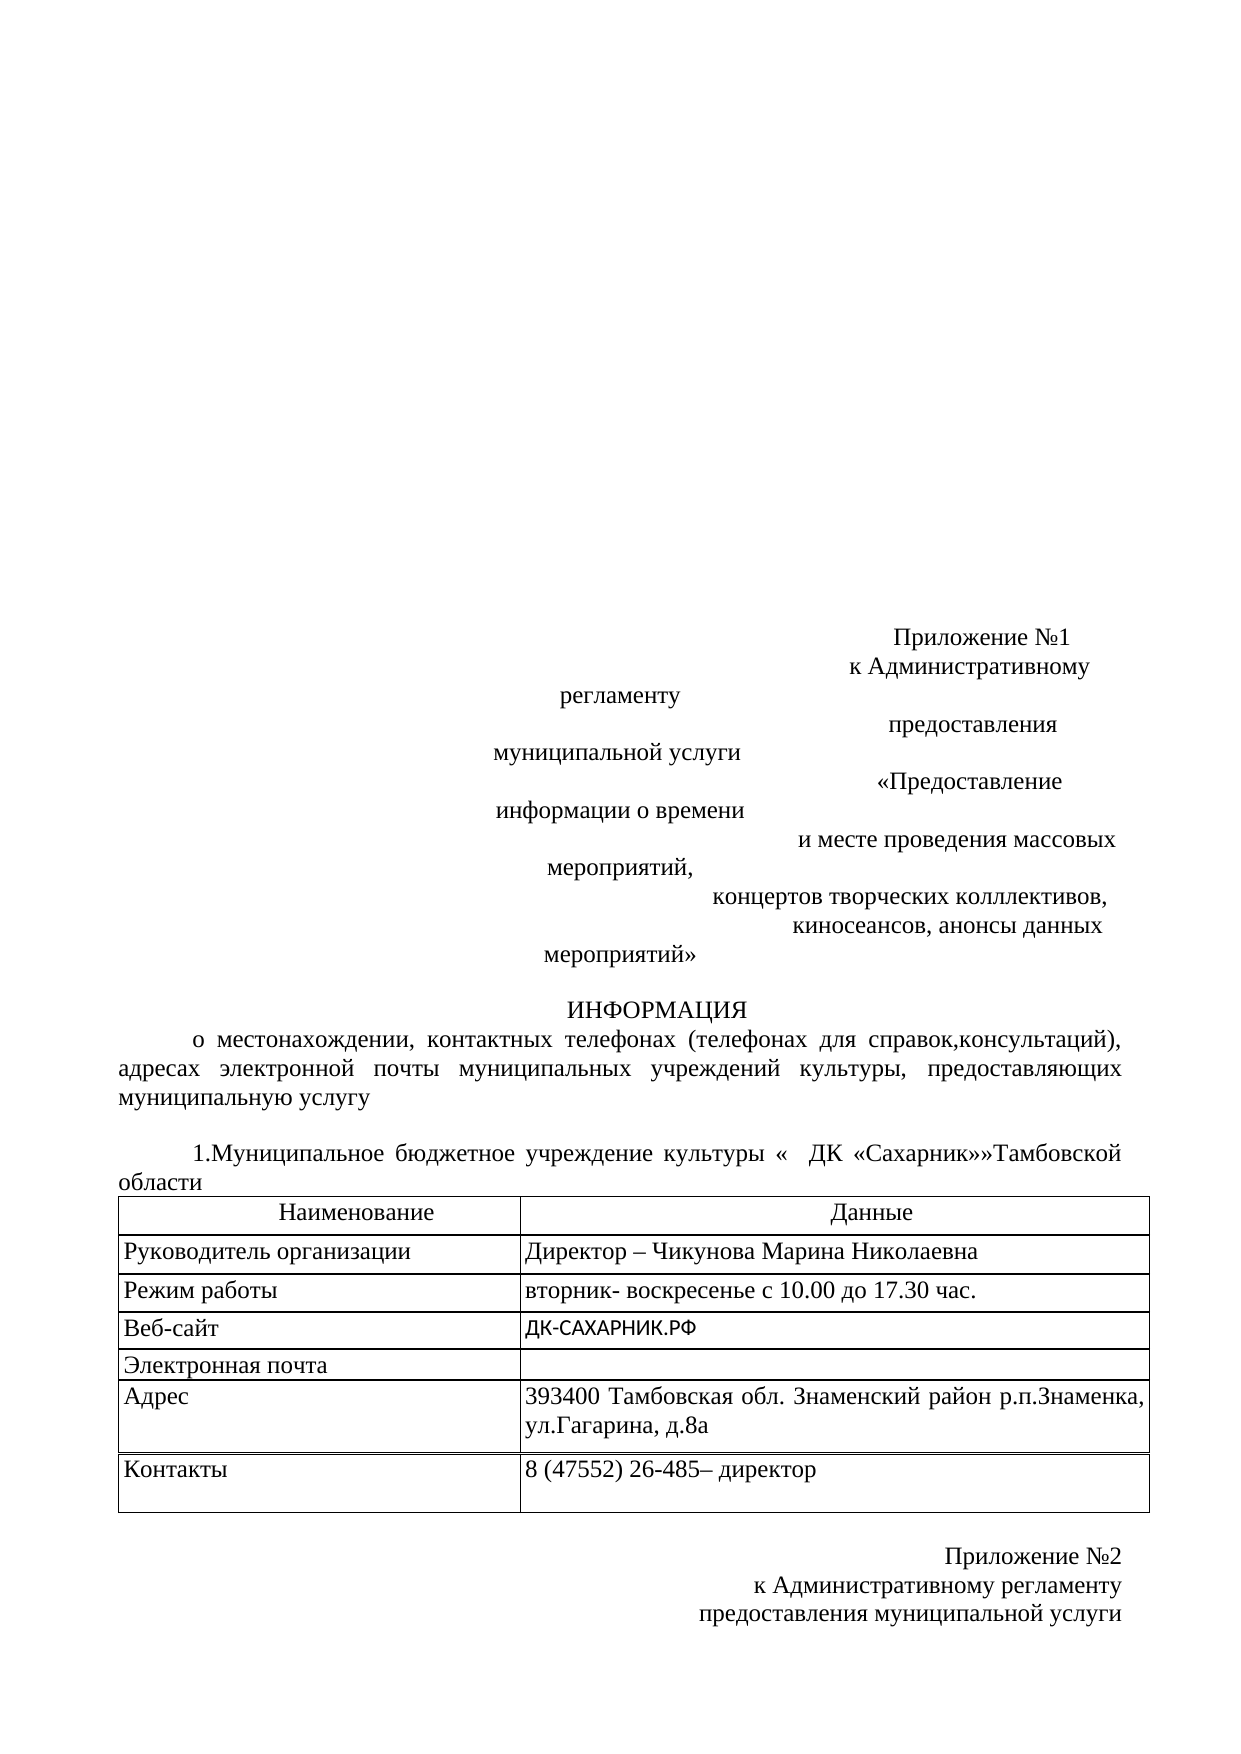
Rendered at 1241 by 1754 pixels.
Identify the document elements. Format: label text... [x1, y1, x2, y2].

text киносеансов, анонсы данных мероприятий» [118, 910, 1122, 967]
text к Административному регламенту [118, 1570, 1122, 1598]
text и месте проведения массовых мероприятий, [118, 824, 1122, 881]
text предоставления муниципальной услуги [118, 709, 1122, 766]
table_cell Электронная почта [119, 1350, 520, 1379]
text концертов творческих колллективов, [118, 881, 1122, 910]
table_cell Веб-сайт [119, 1313, 520, 1348]
table_cell Режим работы [119, 1275, 520, 1311]
table_header Наименование [119, 1197, 520, 1234]
table_cell 393400 Тамбовская обл. Знаменский район р.п.Знаменка, ул.Гагарина, д.8а [521, 1381, 1149, 1452]
text о местонахождении, контактных телефонах (телефонах для справок,консультаций), адресах электронной почты муниципальных учреждений культуры, предоставляющих муниципальную услугу [118, 1024, 1122, 1111]
text ИНФОРМАЦИЯ [118, 996, 1122, 1024]
text 1.Муниципальное бюджетное учреждение культуры « ДК «Сахарник»»Тамбовской области [118, 1138, 1122, 1196]
table_cell Контакты [119, 1455, 520, 1512]
text «Предоставление информации о времени [118, 766, 1122, 824]
table_header Данные [521, 1197, 1149, 1234]
table_cell Руководитель организации [119, 1236, 520, 1273]
table_cell ДК-САХАРНИК.РФ [521, 1313, 1149, 1348]
table_cell вторник- воскресенье с 10.00 до 17.30 час. [521, 1275, 1149, 1311]
table_cell 8 (47552) 26-485– директор [521, 1455, 1149, 1512]
table_cell [521, 1350, 1149, 1379]
text предоставления муниципальной услуги [118, 1598, 1122, 1627]
table_cell Директор – Чикунова Марина Николаевна [521, 1236, 1149, 1273]
table_cell Адрес [119, 1381, 520, 1452]
text к Административному регламенту [118, 651, 1122, 709]
text Приложение №2 [118, 1541, 1122, 1570]
text Приложение №1 [118, 622, 1122, 651]
